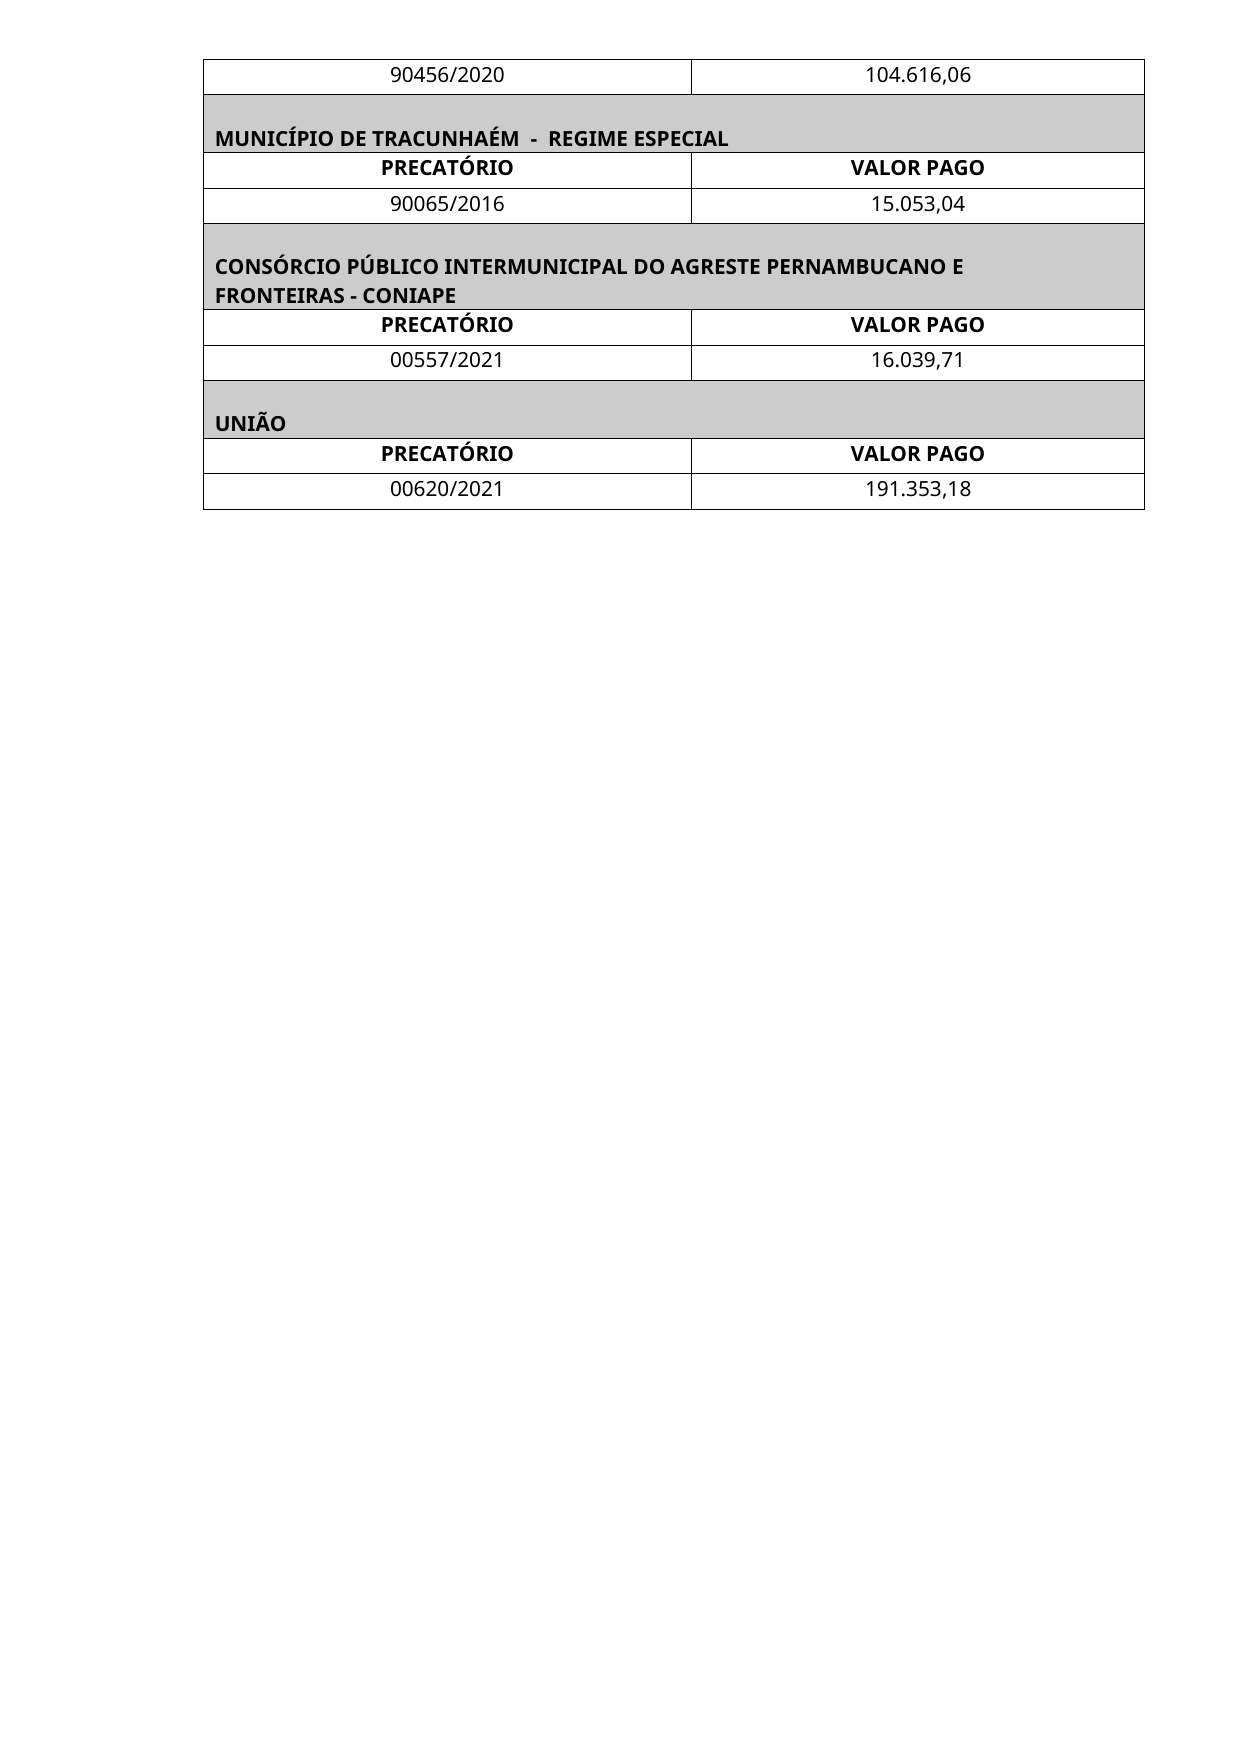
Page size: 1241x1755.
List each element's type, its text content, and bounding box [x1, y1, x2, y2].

table_cell 00620/2021 [204, 474, 691, 508]
table_cell VALOR PAGO [692, 439, 1144, 473]
table_cell 15.053,04 [692, 189, 1144, 223]
table_cell VALOR PAGO [692, 153, 1144, 188]
table_cell 00557/2021 [204, 346, 691, 380]
table_cell 90456/2020 [204, 60, 691, 94]
table_cell VALOR PAGO [692, 310, 1144, 344]
table_cell 104.616,06 [692, 60, 1144, 94]
table_cell PRECATÓRIO [204, 439, 691, 473]
table_cell PRECATÓRIO [204, 310, 691, 344]
table_cell 90065/2016 [204, 189, 691, 223]
table_cell PRECATÓRIO [204, 153, 691, 188]
table_cell 191.353,18 [692, 474, 1144, 508]
table_cell 16.039,71 [692, 346, 1144, 380]
